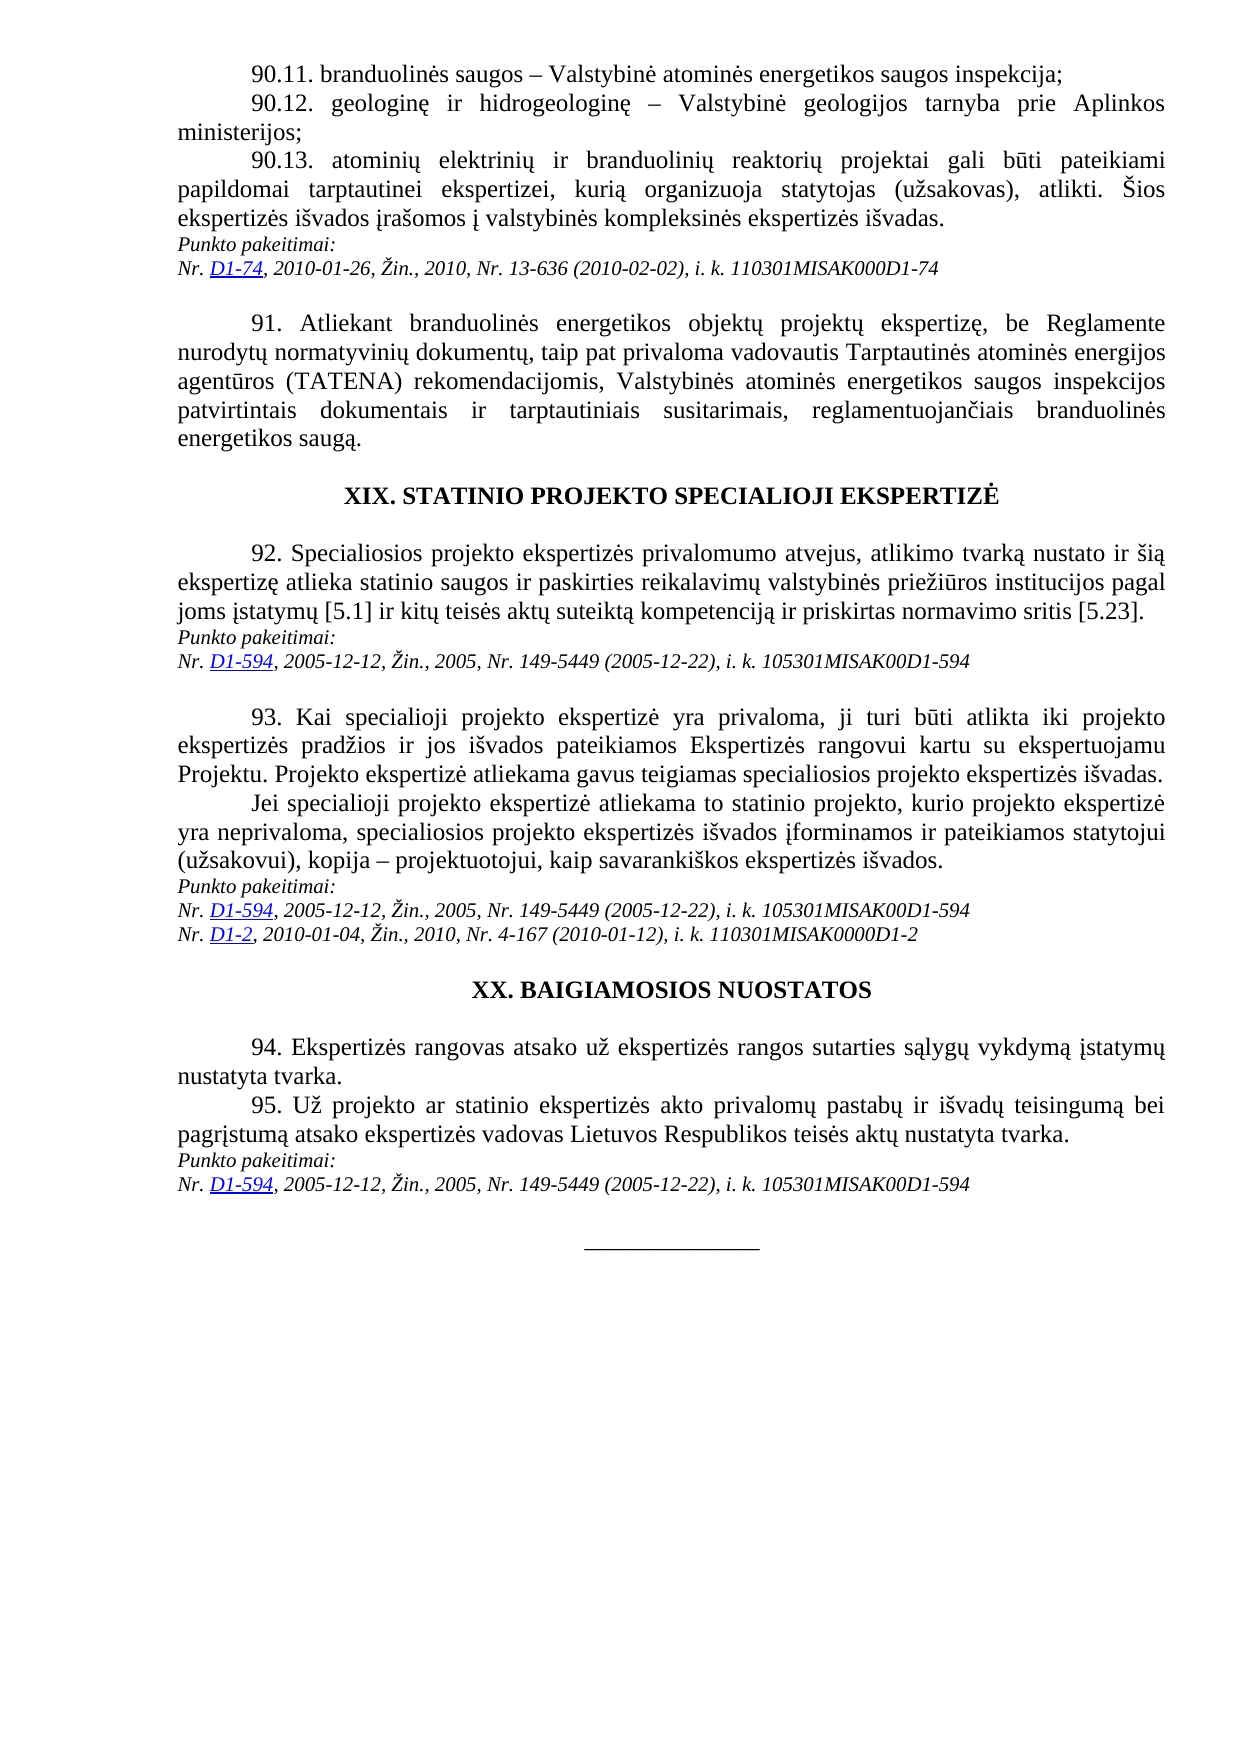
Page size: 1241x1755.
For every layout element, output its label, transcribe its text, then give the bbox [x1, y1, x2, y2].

text Jei specialioji projekto ekspertizė atliekama to statinio projekto, kurio projekto ekspertizė yra neprivaloma, specialiosios projekto ekspertizės išvados įforminamos ir pateikiamos statytojui (užsakovui), kopija – projektuotojui, kaip savarankiškos ekspertizės išvados. [177, 788, 1166, 874]
text ______________ [177, 1224, 1166, 1253]
text Punkto pakeitimai: [177, 1147, 1166, 1172]
text 90.11. branduolinės saugos – Valstybinė atominės energetikos saugos inspekcija; [177, 59, 1166, 88]
text 93. Kai specialioji projekto ekspertizė yra privaloma, ji turi būti atlikta iki projekto ekspertizės pradžios ir jos išvados pateikiamos Ekspertizės rangovui kartu su ekspertuojamu Projektu. Projekto ekspertizė atliekama gavus teigiamas specialiosios projekto ekspertizės išvadas. [177, 702, 1166, 788]
text 90.13. atominių elektrinių ir branduolinių reaktorių projektai gali būti pateikiami papildomai tarptautinei ekspertizei, kurią organizuoja statytojas (užsakovas), atlikti. Šios ekspertizės išvados įrašomos į valstybinės kompleksinės ekspertizės išvadas. [177, 145, 1166, 232]
text 92. Specialiosios projekto ekspertizės privalomumo atvejus, atlikimo tvarką nustato ir šią ekspertizę atlieka statinio saugos ir paskirties reikalavimų valstybinės priežiūros institucijos pagal joms įstatymų [5.1] ir kitų teisės aktų suteiktą kompetenciją ir priskirtas normavimo sritis [5.23]. [177, 538, 1166, 625]
text Punkto pakeitimai: [177, 625, 1166, 649]
text 91. Atliekant branduolinės energetikos objektų projektų ekspertizę, be Reglamente nurodytų normatyvinių dokumentų, taip pat privaloma vadovautis Tarptautinės atominės energijos agentūros (TATENA) rekomendacijomis, Valstybinės atominės energetikos saugos inspekcijos patvirtintais dokumentais ir tarptautiniais susitarimais, reglamentuojančiais branduolinės energetikos saugą. [177, 308, 1166, 452]
text 94. Ekspertizės rangovas atsako už ekspertizės rangos sutarties sąlygų vykdymą įstatymų nustatyta tvarka. [177, 1032, 1166, 1090]
text Nr. D1-594, 2005-12-12, Žin., 2005, Nr. 149-5449 (2005-12-22), i. k. 105301MISAK00D1-594 [177, 898, 1166, 922]
text 95. Už projekto ar statinio ekspertizės akto privalomų pastabų ir išvadų teisingumą bei pagrįstumą atsako ekspertizės vadovas Lietuvos Respublikos teisės aktų nustatyta tvarka. [177, 1090, 1166, 1147]
text Punkto pakeitimai: [177, 232, 1166, 256]
text Punkto pakeitimai: [177, 874, 1166, 898]
text 90.12. geologinę ir hidrogeologinę – Valstybinė geologijos tarnyba prie Aplinkos ministerijos; [177, 88, 1166, 145]
text XIX. STATINIO PROJEKTO SPECIALIOJI EKSPERTIZĖ [177, 481, 1166, 510]
text Nr. D1-2, 2010-01-04, Žin., 2010, Nr. 4-167 (2010-01-12), i. k. 110301MISAK0000D1-2 [177, 922, 1166, 946]
text Nr. D1-594, 2005-12-12, Žin., 2005, Nr. 149-5449 (2005-12-22), i. k. 105301MISAK00D1-594 [177, 1172, 1166, 1196]
text XX. BAIGIAMOSIOS NUOSTATOS [177, 975, 1166, 1004]
text Nr. D1-74, 2010-01-26, Žin., 2010, Nr. 13-636 (2010-02-02), i. k. 110301MISAK000D1-74 [177, 256, 1166, 280]
text Nr. D1-594, 2005-12-12, Žin., 2005, Nr. 149-5449 (2005-12-22), i. k. 105301MISAK00D1-594 [177, 649, 1166, 673]
